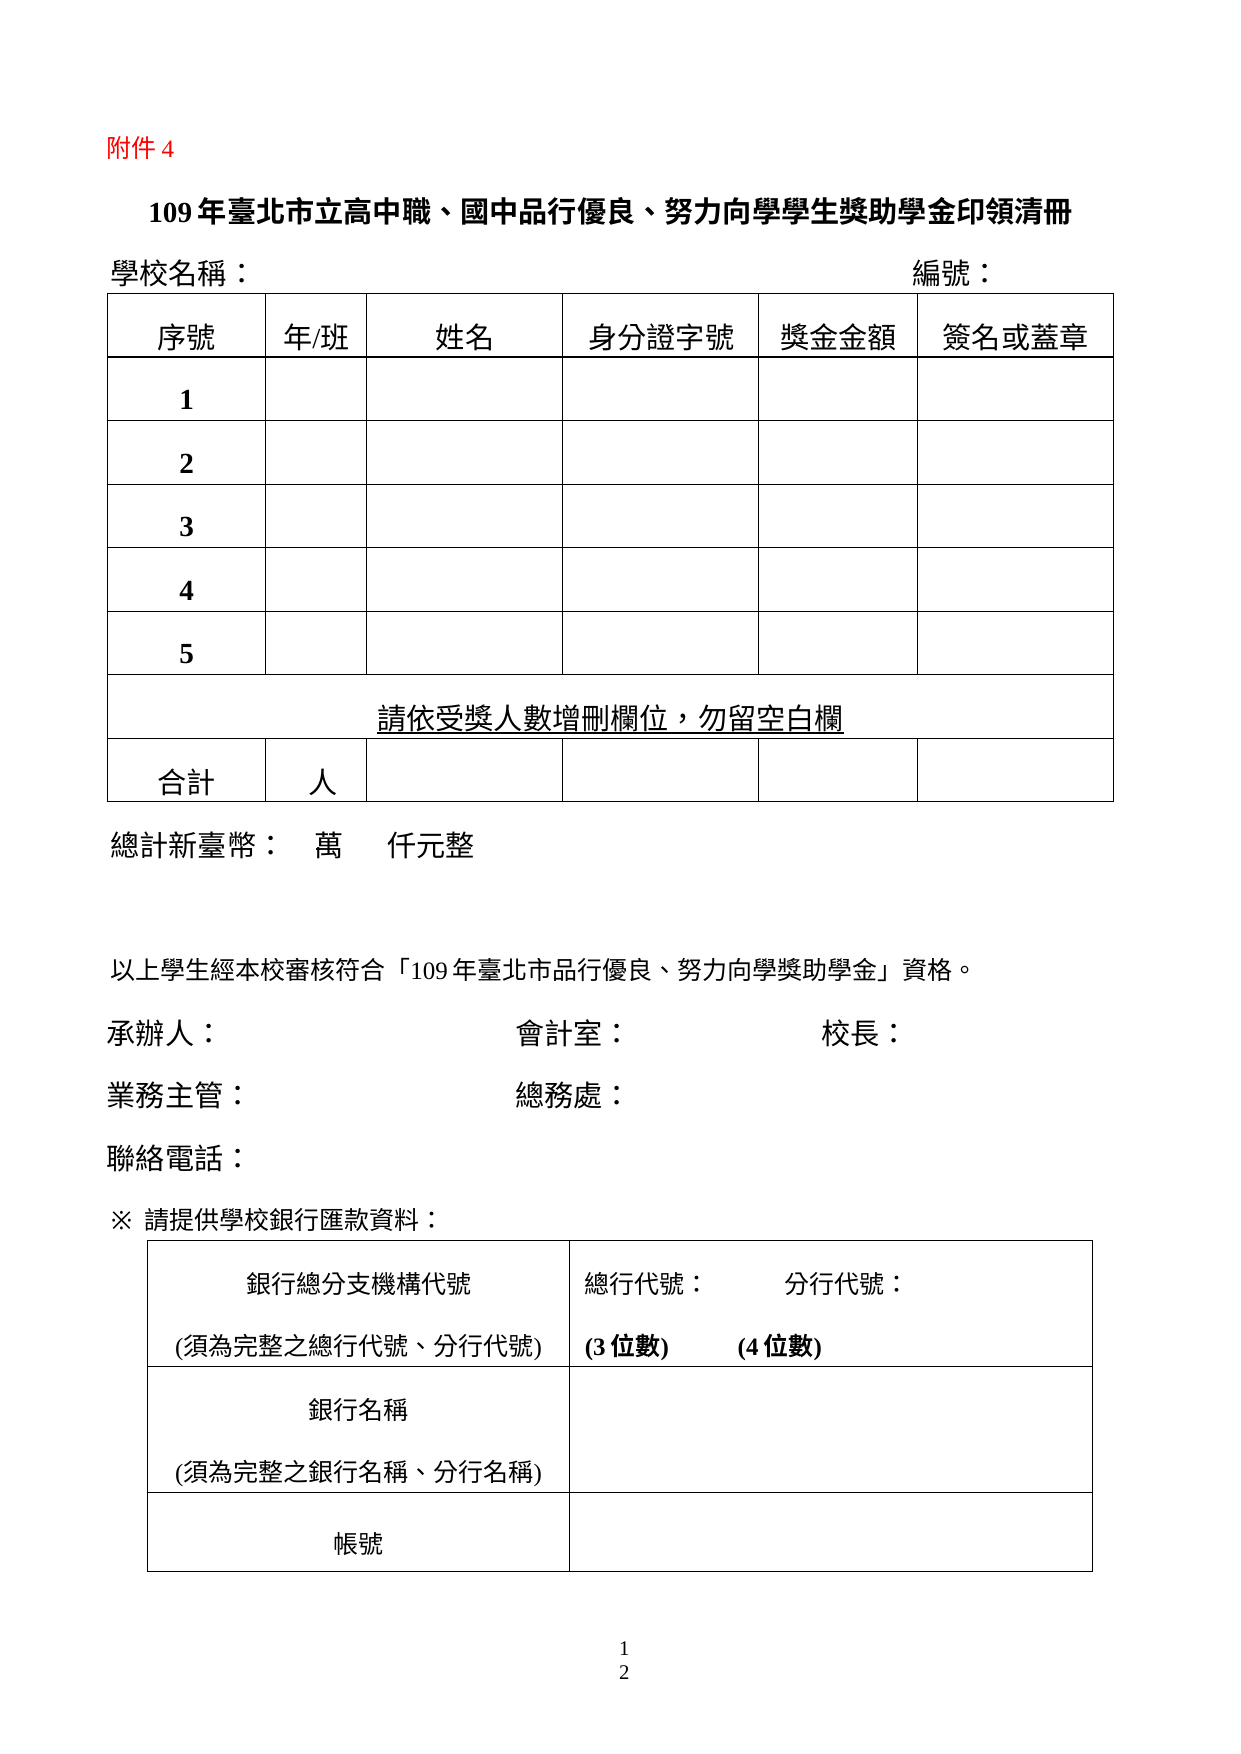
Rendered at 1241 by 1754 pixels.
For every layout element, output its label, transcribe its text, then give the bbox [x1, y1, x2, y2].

text 業務主管： 總務處： [106, 1052, 1134, 1115]
table_cell [266, 548, 366, 611]
table_cell [918, 612, 1113, 674]
table_cell [266, 485, 366, 547]
text 承辦人： 會計室： 校長： [106, 990, 1134, 1052]
table_cell [367, 548, 562, 611]
table_cell [918, 485, 1113, 547]
text 附件4 [106, 105, 1134, 168]
table_cell [563, 485, 758, 547]
table_cell 請依受獎人數增刪欄位，勿留空白欄 [108, 675, 1113, 738]
table_cell [759, 739, 917, 801]
table_cell [563, 421, 758, 483]
table_cell [570, 1367, 1092, 1492]
table_cell [759, 612, 917, 674]
table_cell [367, 739, 562, 801]
table_cell 4 [108, 548, 265, 611]
table_header 109年臺北市立高中職、國中品行優良、努力向學學生獎助學金印領清冊 [107, 168, 1113, 230]
table_cell [367, 485, 562, 547]
table_cell 簽名或蓋章 [918, 294, 1113, 356]
table_cell [563, 612, 758, 674]
table_cell [759, 548, 917, 611]
table_cell [918, 358, 1113, 420]
table_cell 5 [108, 612, 265, 674]
table_cell 帳號 [148, 1493, 569, 1571]
table_cell 1 [108, 358, 265, 420]
list 請提供學校銀行匯款資料： [106, 1177, 1134, 1240]
table_cell [266, 358, 366, 420]
table_cell 3 [108, 485, 265, 547]
table_cell [563, 548, 758, 611]
table_cell [759, 358, 917, 420]
table_cell [918, 548, 1113, 611]
table_header 總行代號： 分行代號： (3位數) (4位數) [570, 1241, 1092, 1366]
table_cell [367, 612, 562, 674]
table_cell [759, 421, 917, 483]
table_cell [367, 421, 562, 483]
table_cell 年/班 [266, 294, 366, 356]
table_cell 學校名稱： 編號： [107, 230, 1113, 293]
text 聯絡電話： [106, 1115, 1134, 1177]
table_cell [563, 739, 758, 801]
table_cell 銀行名稱 (須為完整之銀行名稱、分行名稱) [148, 1367, 569, 1492]
table_cell 以上學生經本校審核符合「109年臺北市品行優良、努力向學獎助學金」資格。 [107, 865, 1113, 990]
table_cell [918, 739, 1113, 801]
table_cell [570, 1493, 1092, 1571]
table_cell [563, 358, 758, 420]
table_cell 合計 [108, 739, 265, 801]
table_cell 身分證字號 [563, 294, 758, 356]
table_cell 2 [108, 421, 265, 483]
table_cell 總計新臺幣： 萬 仟元整 [107, 802, 1113, 865]
table_cell 獎金金額 [759, 294, 917, 356]
table_cell [266, 421, 366, 483]
table_cell [367, 358, 562, 420]
table_cell 姓名 [367, 294, 562, 356]
table_cell 序號 [108, 294, 265, 356]
table_cell [918, 421, 1113, 483]
table_cell [266, 612, 366, 674]
table_cell 人 [266, 739, 366, 801]
table_cell [759, 485, 917, 547]
table_header 銀行總分支機構代號 (須為完整之總行代號、分行代號) [148, 1241, 569, 1366]
